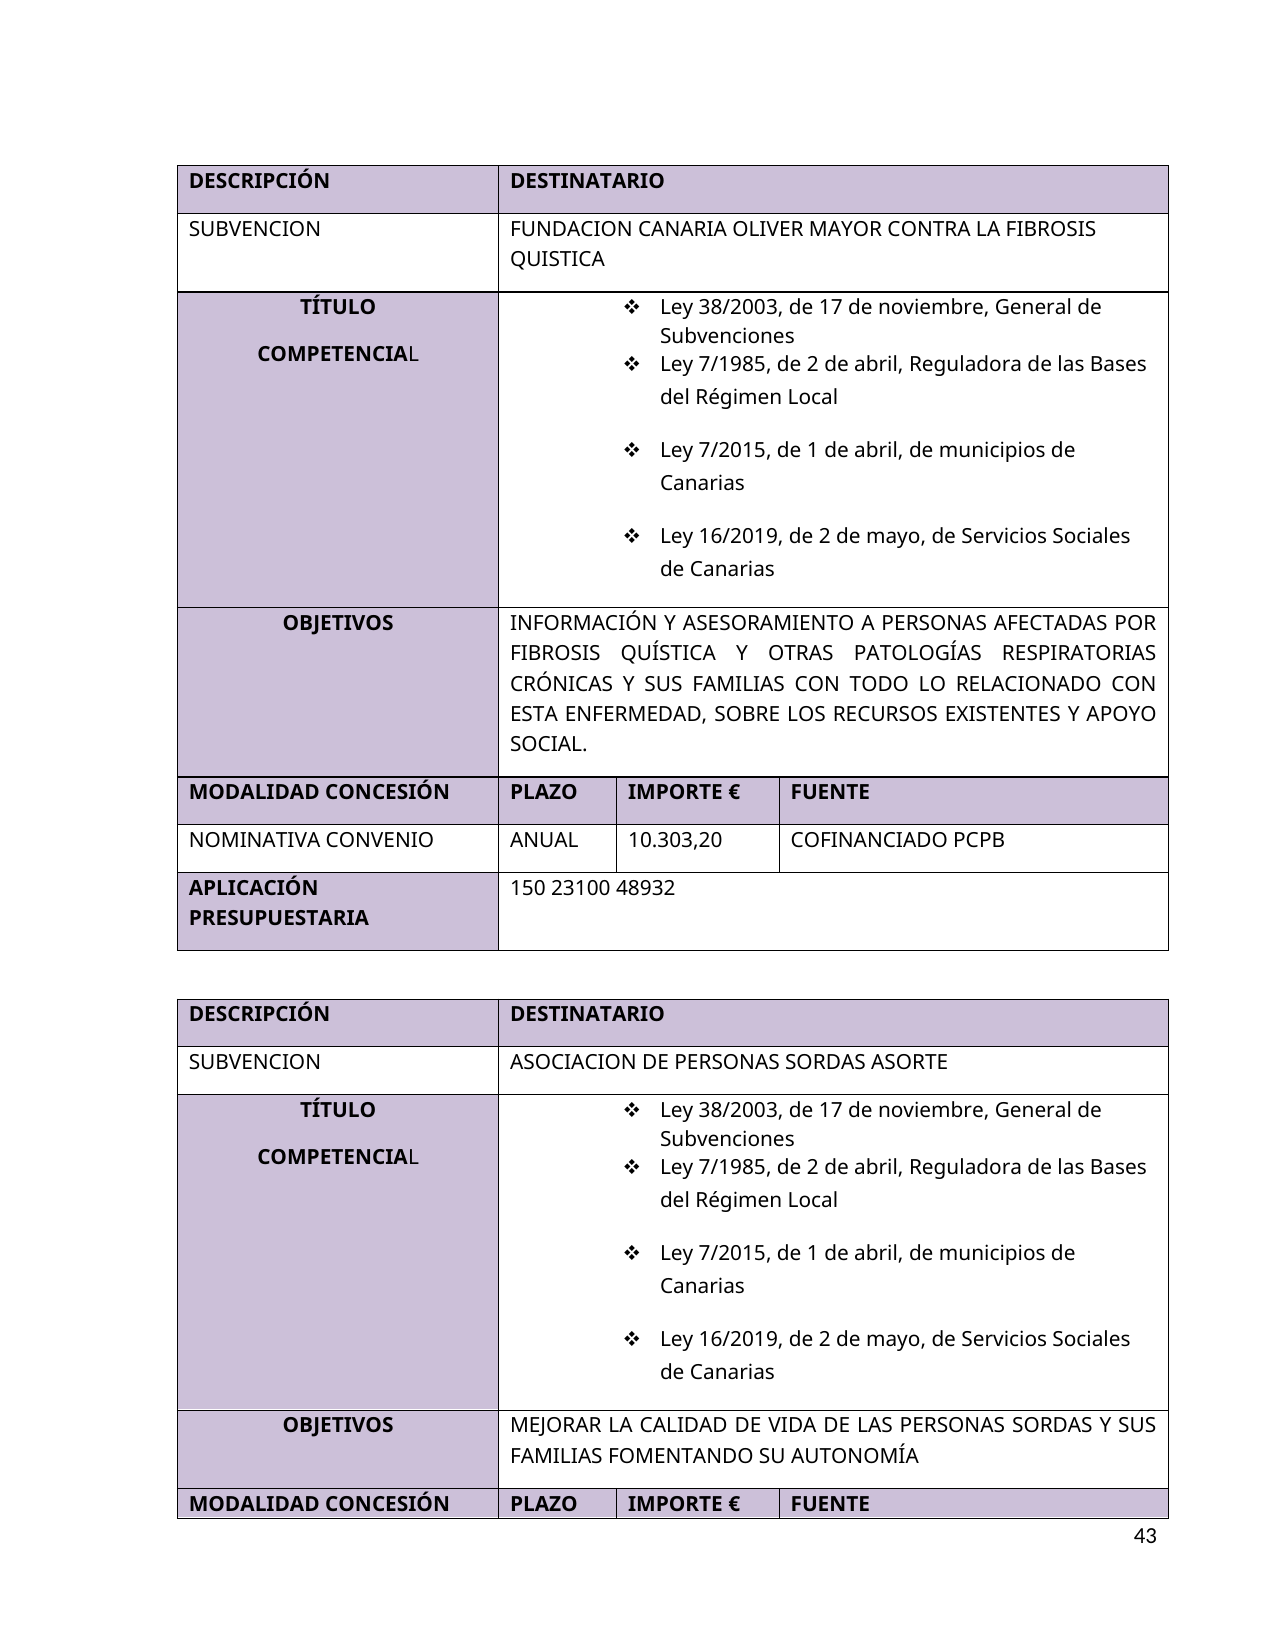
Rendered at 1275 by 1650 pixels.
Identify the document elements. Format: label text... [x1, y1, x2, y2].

table_header DESTINATARIO [499, 166, 1168, 213]
table_cell ANUAL [499, 825, 616, 872]
table_cell TÍTULO COMPETENCIAL [178, 293, 498, 607]
table_cell Ley 38/2003, de 17 de noviembre, General de Subvenciones Ley 7/1985, de 2 de abril, Reguladora de las Bases del Régimen Local Ley 7/2015, de 1 de abril, de municipios de Canarias Ley 16/2019, de 2 de mayo, de Servicios Sociales de Canarias [499, 1095, 1168, 1409]
table_cell MODALIDAD CONCESIÓN [178, 1489, 498, 1517]
table_cell SUBVENCION [178, 214, 498, 291]
table_cell MODALIDAD CONCESIÓN [178, 778, 498, 824]
table_cell INFORMACIÓN Y ASESORAMIENTO A PERSONAS AFECTADAS POR FIBROSIS QUÍSTICA Y OTRAS PATOLOGÍAS RESPIRATORIAS CRÓNICAS Y SUS FAMILIAS CON TODO LO RELACIONADO CON ESTA ENFERMEDAD, SOBRE LOS RECURSOS EXISTENTES Y APOYO SOCIAL. [499, 608, 1168, 776]
table_cell FUNDACION CANARIA OLIVER MAYOR CONTRA LA FIBROSIS QUISTICA [499, 214, 1168, 291]
table_cell PLAZO [499, 778, 616, 824]
table_cell OBJETIVOS [178, 608, 498, 776]
table_cell TÍTULO COMPETENCIAL [178, 1095, 498, 1409]
table_cell SUBVENCION [178, 1047, 498, 1094]
table_cell FUENTE [780, 1489, 1168, 1517]
table_cell FUENTE [780, 778, 1168, 824]
table_cell NOMINATIVA CONVENIO [178, 825, 498, 872]
table_cell Ley 38/2003, de 17 de noviembre, General de Subvenciones Ley 7/1985, de 2 de abril, Reguladora de las Bases del Régimen Local Ley 7/2015, de 1 de abril, de municipios de Canarias Ley 16/2019, de 2 de mayo, de Servicios Sociales de Canarias [499, 293, 1168, 607]
table_cell APLICACIÓN PRESUPUESTARIA [178, 873, 498, 950]
table_header DESCRIPCIÓN [178, 1000, 498, 1046]
table_cell IMPORTE € [617, 1489, 779, 1517]
table_cell COFINANCIADO PCPB [780, 825, 1168, 872]
table_cell OBJETIVOS [178, 1411, 498, 1488]
table_cell PLAZO [499, 1489, 616, 1517]
table_cell MEJORAR LA CALIDAD DE VIDA DE LAS PERSONAS SORDAS Y SUS FAMILIAS FOMENTANDO SU AUTONOMÍA [499, 1411, 1168, 1488]
table_cell 10.303,20 [617, 825, 779, 872]
table_header DESCRIPCIÓN [178, 166, 498, 213]
table_cell 150 23100 48932 [499, 873, 1168, 950]
table_cell ASOCIACION DE PERSONAS SORDAS ASORTE [499, 1047, 1168, 1094]
table_cell IMPORTE € [617, 778, 779, 824]
table_header DESTINATARIO [499, 1000, 1168, 1046]
